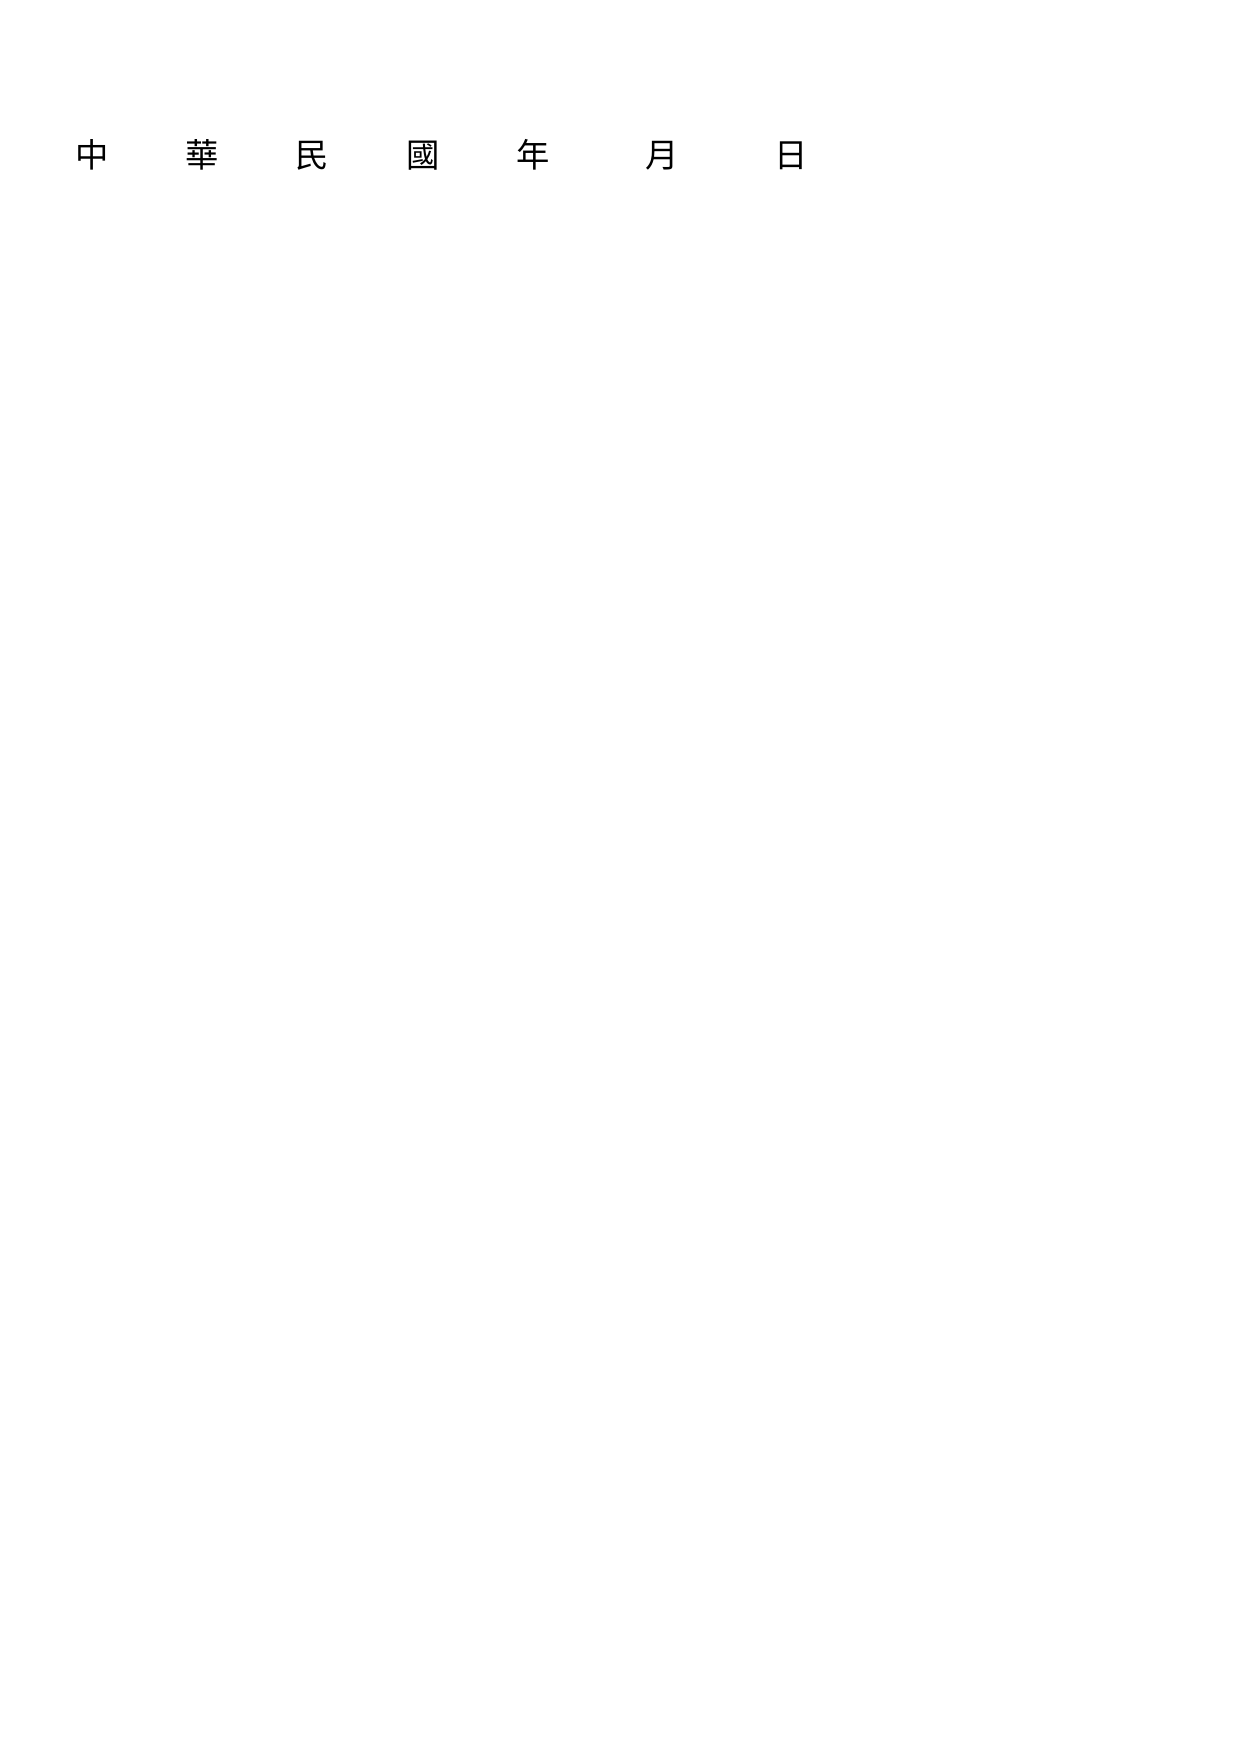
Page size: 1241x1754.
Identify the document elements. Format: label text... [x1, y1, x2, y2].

text 中 華 民 國 年 月 日 [75, 110, 1125, 177]
